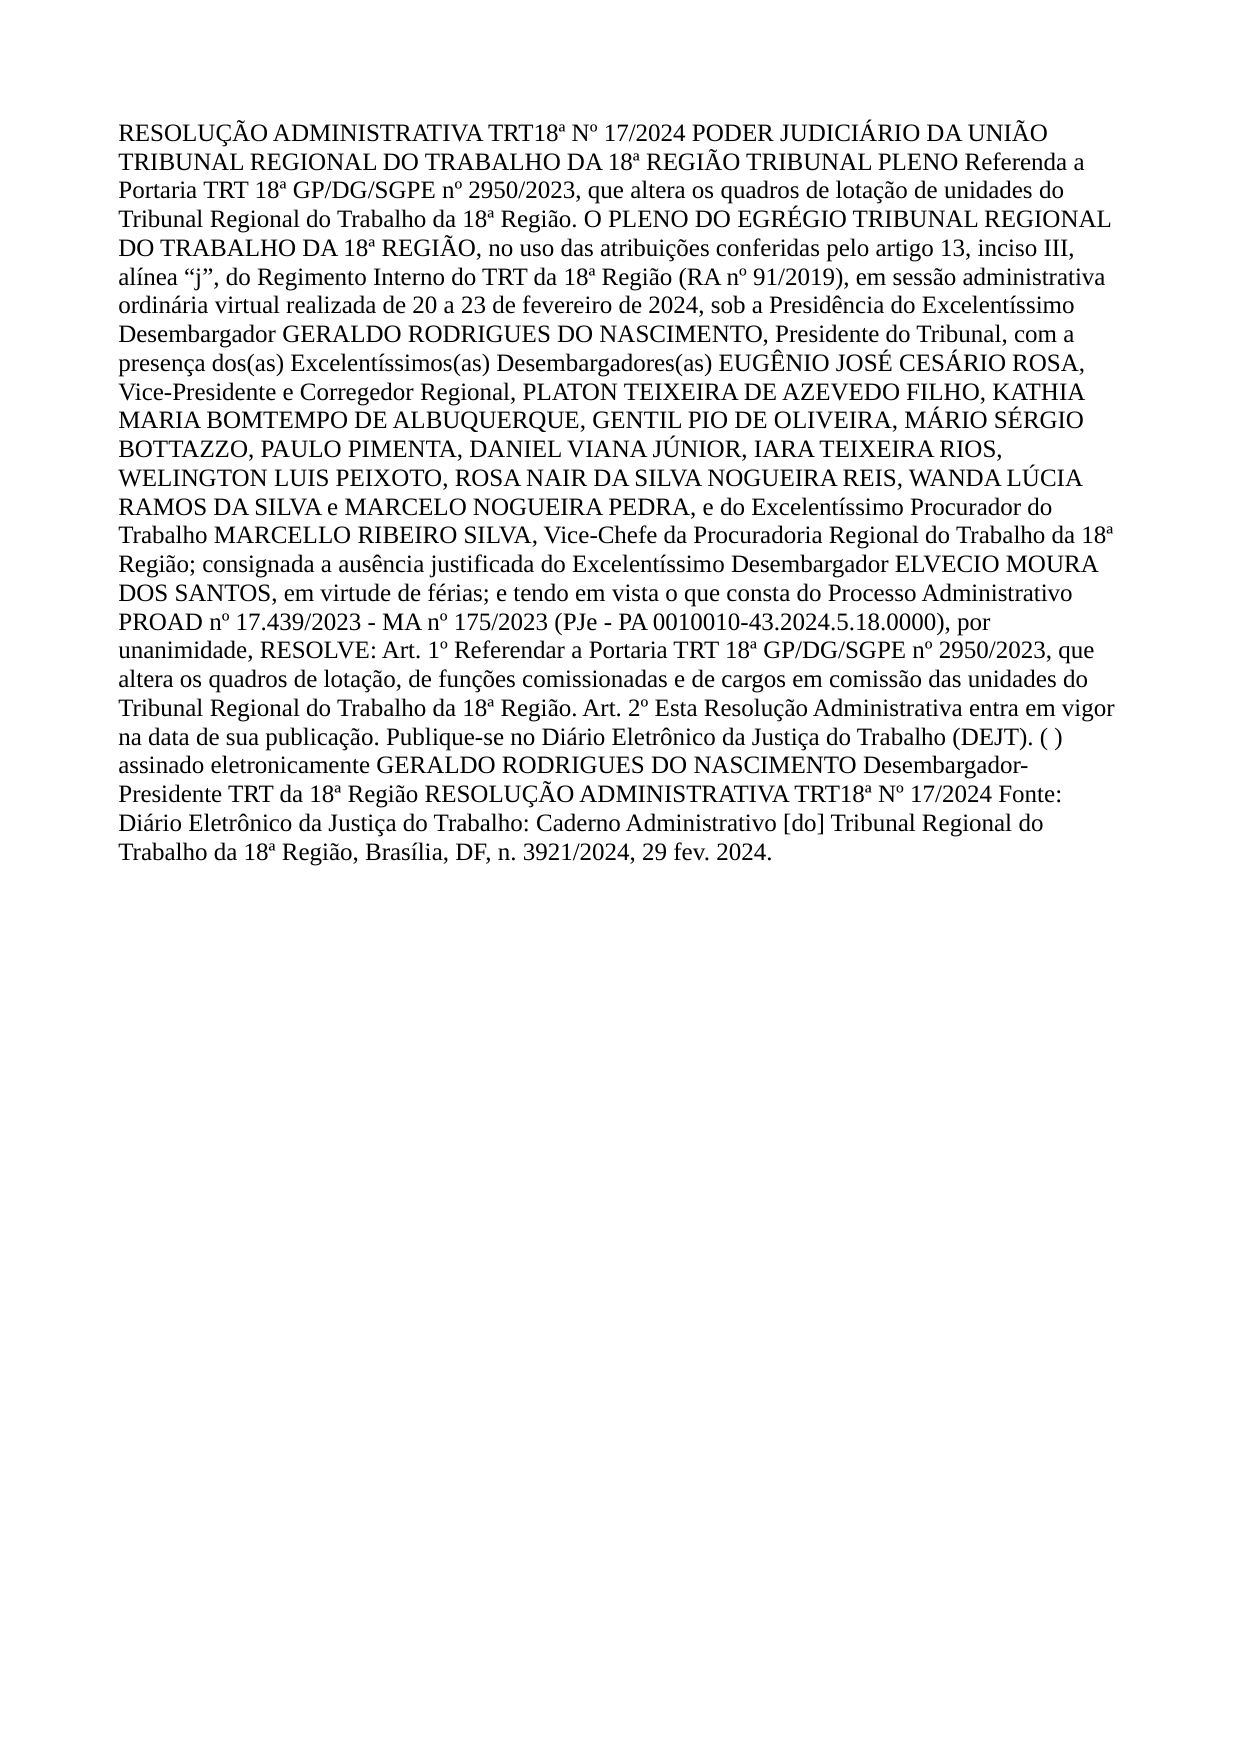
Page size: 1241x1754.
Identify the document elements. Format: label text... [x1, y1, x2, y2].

text RESOLUÇÃO ADMINISTRATIVA TRT18ª Nº 17/2024 PODER JUDICIÁRIO DA UNIÃO TRIBUNAL REGIONAL DO TRABALHO DA 18ª REGIÃO TRIBUNAL PLENO Referenda a Portaria TRT 18ª GP/DG/SGPE nº 2950/2023, que altera os quadros de lotação de unidades do Tribunal Regional do Trabalho da 18ª Região. O PLENO DO EGRÉGIO TRIBUNAL REGIONAL DO TRABALHO DA 18ª REGIÃO, no uso das atribuições conferidas pelo artigo 13, inciso III, alínea “j”, do Regimento Interno do TRT da 18ª Região (RA nº 91/2019), em sessão administrativa ordinária virtual realizada de 20 a 23 de fevereiro de 2024, sob a Presidência do Excelentíssimo Desembargador GERALDO RODRIGUES DO NASCIMENTO, Presidente do Tribunal, com a presença dos(as) Excelentíssimos(as) Desembargadores(as) EUGÊNIO JOSÉ CESÁRIO ROSA, Vice-Presidente e Corregedor Regional, PLATON TEIXEIRA DE AZEVEDO FILHO, KATHIA MARIA BOMTEMPO DE ALBUQUERQUE, GENTIL PIO DE OLIVEIRA, MÁRIO SÉRGIO BOTTAZZO, PAULO PIMENTA, DANIEL VIANA JÚNIOR, IARA TEIXEIRA RIOS, WELINGTON LUIS PEIXOTO, ROSA NAIR DA SILVA NOGUEIRA REIS, WANDA LÚCIA RAMOS DA SILVA e MARCELO NOGUEIRA PEDRA, e do Excelentíssimo Procurador do Trabalho MARCELLO RIBEIRO SILVA, Vice-Chefe da Procuradoria Regional do Trabalho da 18ª Região; consignada a ausência justificada do Excelentíssimo Desembargador ELVECIO MOURA DOS SANTOS, em virtude de férias; e tendo em vista o que consta do Processo Administrativo PROAD nº 17.439/2023 - MA nº 175/2023 (PJe - PA 0010010-43.2024.5.18.0000), por unanimidade, RESOLVE: Art. 1º Referendar a Portaria TRT 18ª GP/DG/SGPE nº 2950/2023, que altera os quadros de lotação, de funções comissionadas e de cargos em comissão das unidades do Tribunal Regional do Trabalho da 18ª Região. Art. 2º Esta Resolução Administrativa entra em vigor na data de sua publicação. Publique-se no Diário Eletrônico da Justiça do Trabalho (DEJT). ( ) assinado eletronicamente GERALDO RODRIGUES DO NASCIMENTO Desembargador-Presidente TRT da 18ª Região RESOLUÇÃO ADMINISTRATIVA TRT18ª Nº 17/2024 Fonte: Diário Eletrônico da Justiça do Trabalho: Caderno Administrativo [do] Tribunal Regional do Trabalho da 18ª Região, Brasília, DF, n. 3921/2024, 29 fev. 2024. [118, 118, 1122, 866]
